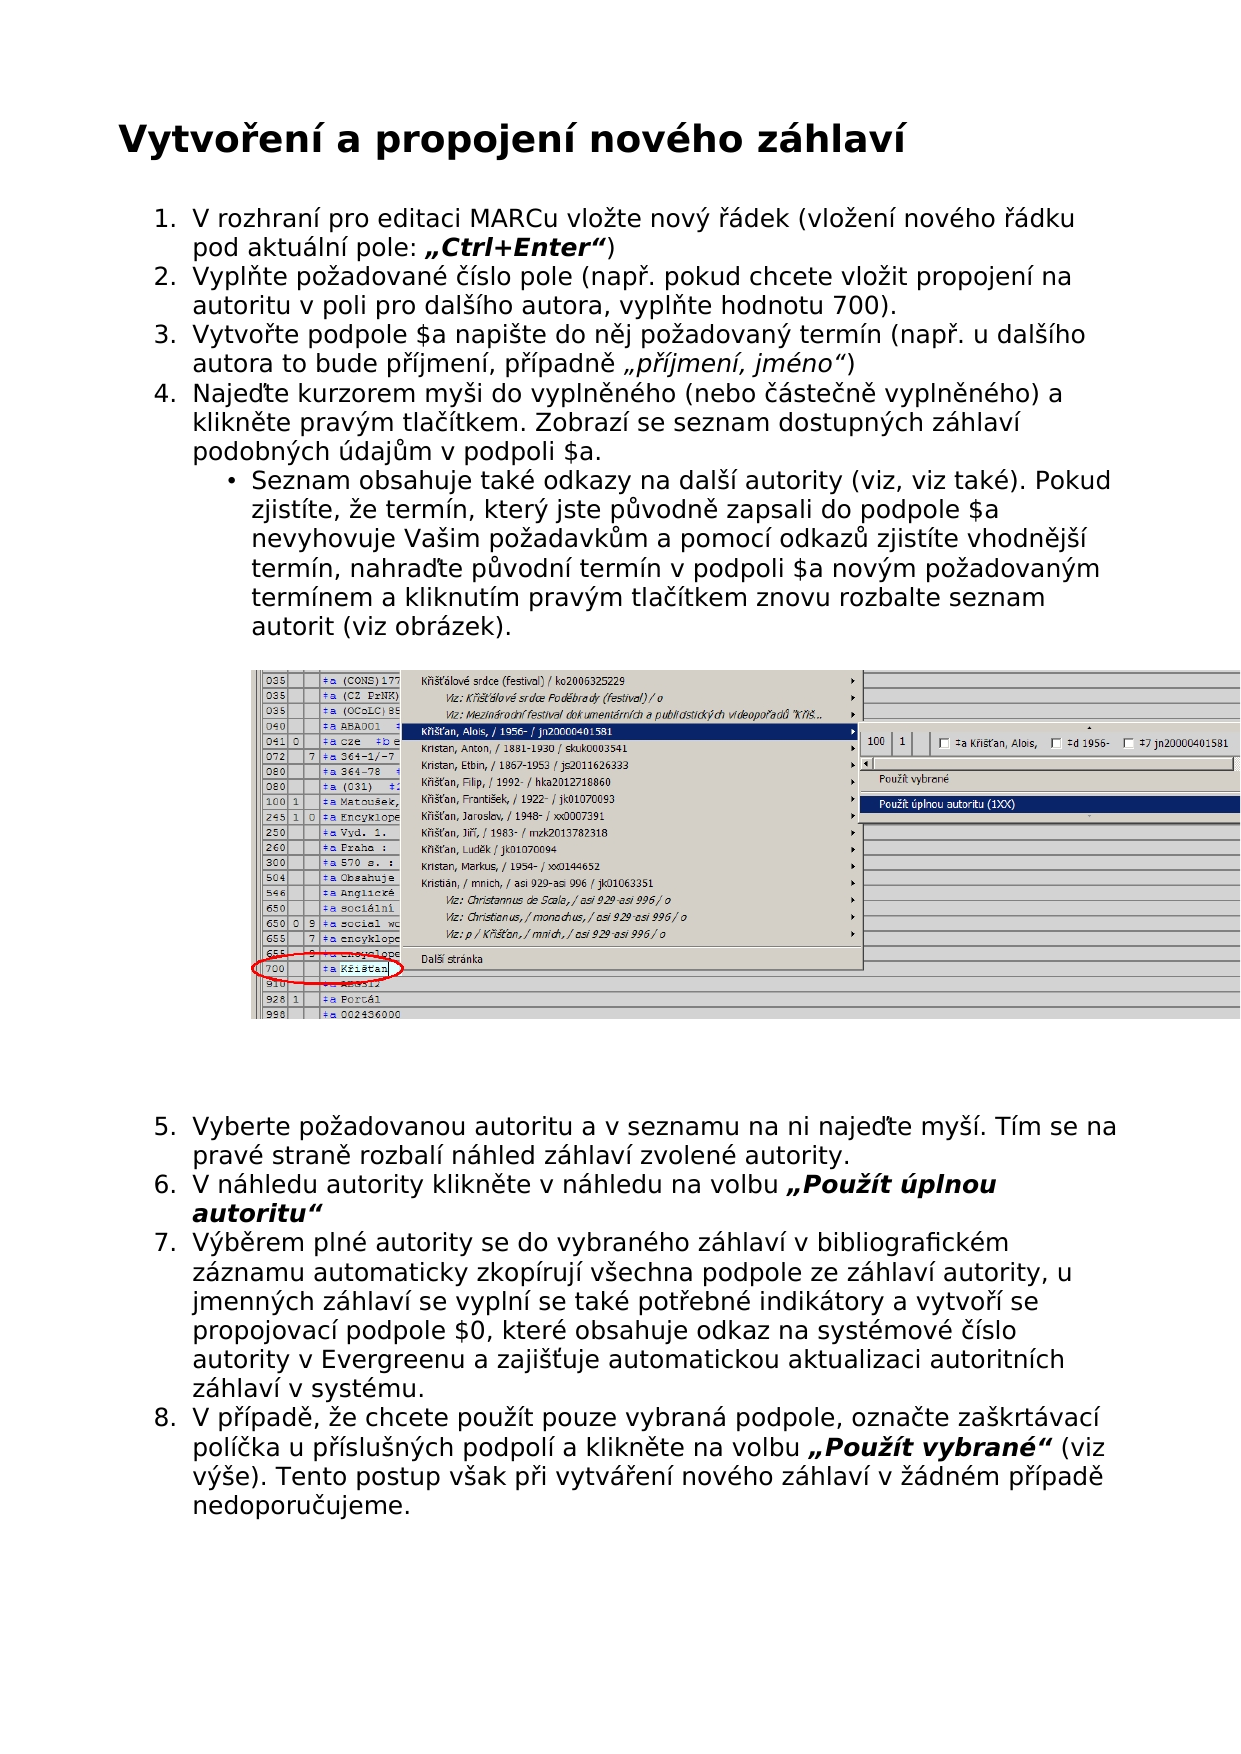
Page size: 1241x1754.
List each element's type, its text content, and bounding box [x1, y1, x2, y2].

list Seznam obsahuje také odkazy na další autority (viz, viz také). Pokud zjistíte, že termín, který jste původně zapsali do podpole $a nevyhovuje Vašim požadavkům a pomocí odkazů zjistíte vhodnější termín, nahraďte původní termín v podpoli $a novým požadovaným termínem a kliknutím pravým tlačítkem znovu rozbalte seznam autorit (viz obrázek). [236, 466, 1122, 1112]
list V rozhraní pro editaci MARCu vložte nový řádek (vložení nového řádku pod aktuální pole: „Ctrl+Enter“) [177, 204, 1122, 262]
list Najeďte kurzorem myši do vyplněného (nebo částečně vyplněného) a klikněte pravým tlačítkem. Zobrazí se seznam dostupných záhlaví podobných údajům v podpoli $a. [177, 379, 1122, 466]
list Vytvořte podpole $a napište do něj požadovaný termín (např. u dalšího autora to bude příjmení, případně „příjmení, jméno“) [177, 320, 1122, 379]
list Vyplňte požadované číslo pole (např. pokud chcete vložit propojení na autoritu v poli pro dalšího autora, vyplňte hodnotu 700). [177, 262, 1122, 320]
list V případě, že chcete použít pouze vybraná podpole, označte zaškrtávací políčka u příslušných podpolí a klikněte na volbu „Použít vybrané“ (viz výše). Tento postup však při vytváření nového záhlaví v žádném případě nedoporučujeme. [177, 1403, 1122, 1520]
list Výběrem plné autority se do vybraného záhlaví v bibliografickém záznamu automaticky zkopírují všechna podpole ze záhlaví autority, u jmenných záhlaví se vyplní se také potřebné indikátory a vytvoří se propojovací podpole $0, které obsahuje odkaz na systémové číslo autority v Evergreenu a zajišťuje automatickou aktualizaci autoritních záhlaví v systému. [177, 1228, 1122, 1403]
subtitle Vytvoření a propojení nového záhlaví [118, 118, 1122, 162]
list V náhledu autority klikněte v náhledu na volbu „Použít úplnou autoritu“ [177, 1170, 1122, 1228]
list Vyberte požadovanou autoritu a v seznamu na ni najeďte myší. Tím se na pravé straně rozbalí náhled záhlaví zvolené autority. [177, 1112, 1122, 1170]
picture [251, 670, 1241, 1019]
